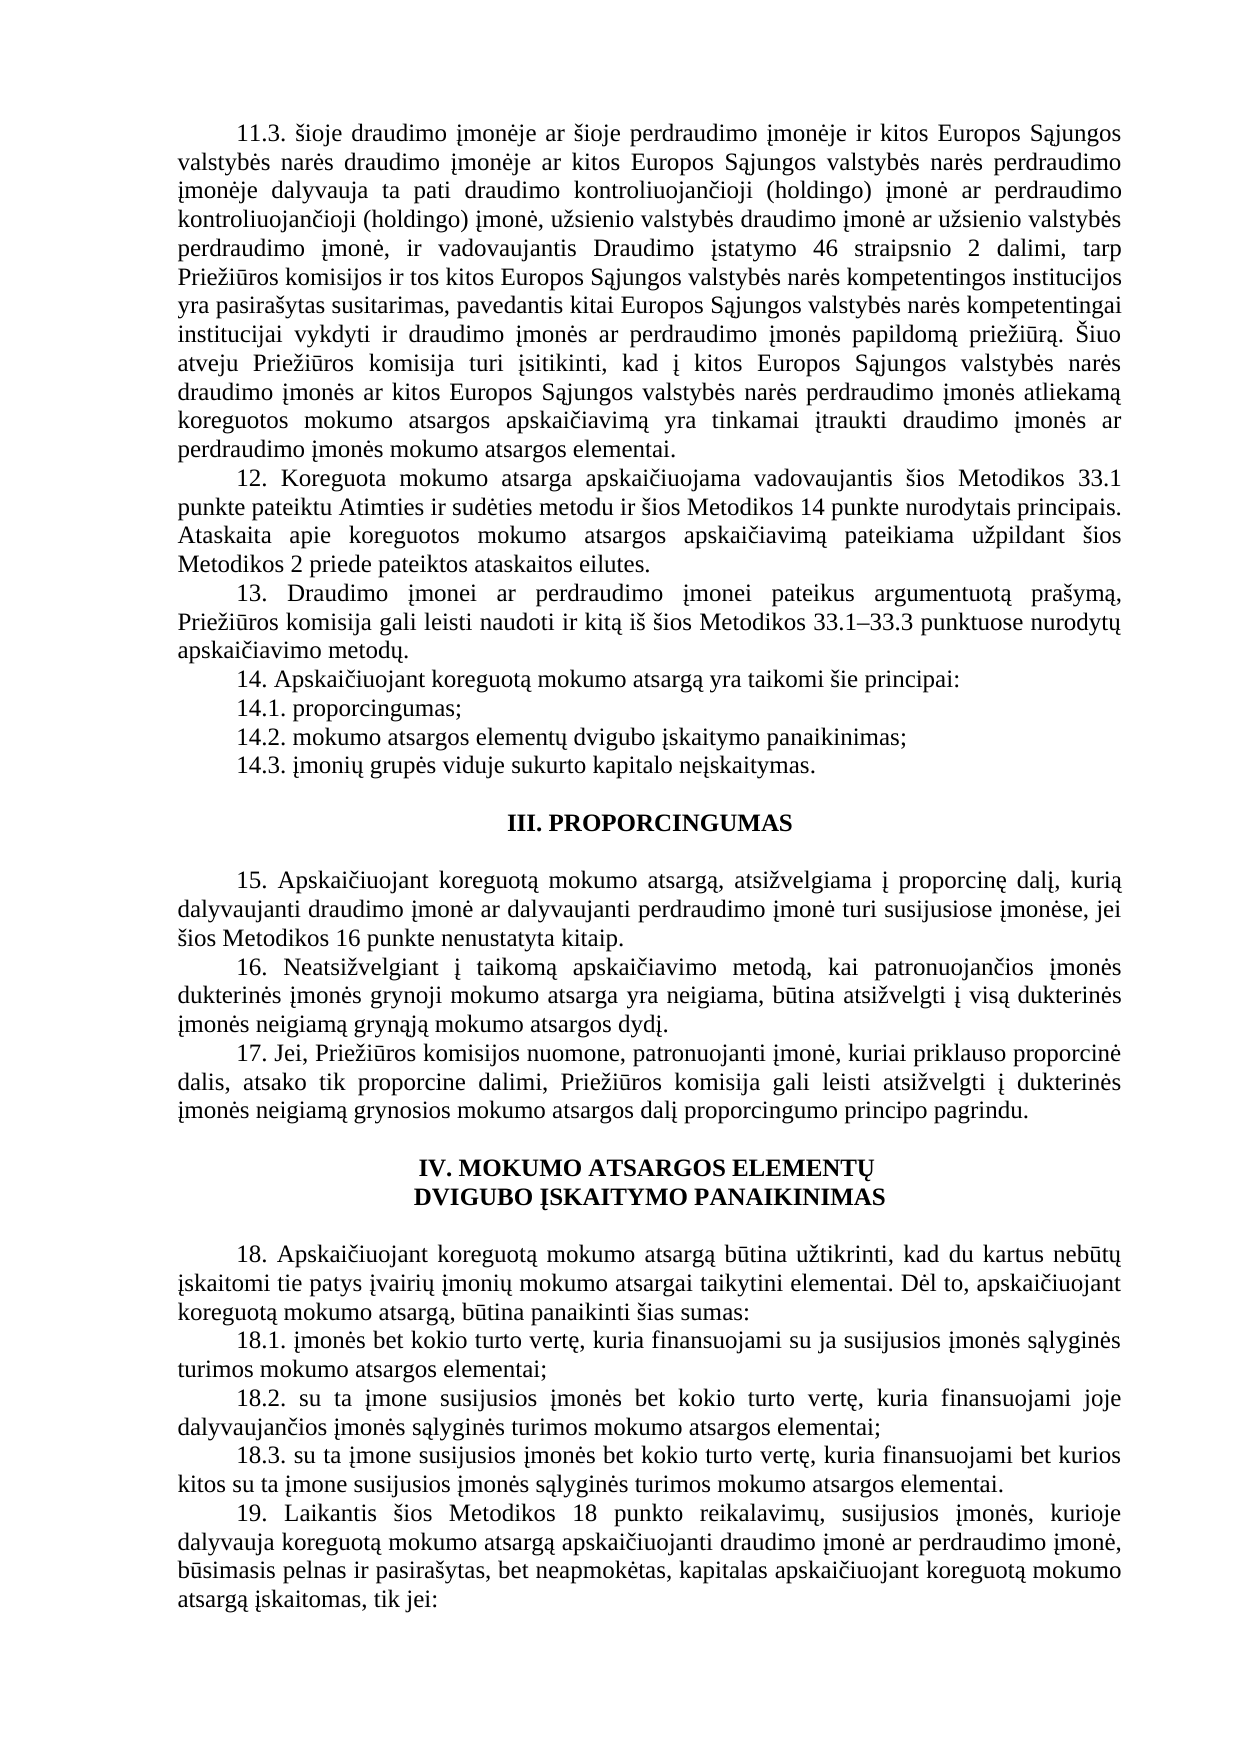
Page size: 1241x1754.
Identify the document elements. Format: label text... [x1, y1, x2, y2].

text 11.3. šioje draudimo įmonėje ar šioje perdraudimo įmonėje ir kitos Europos Sąjungos valstybės narės draudimo įmonėje ar kitos Europos Sąjungos valstybės narės perdraudimo įmonėje dalyvauja ta pati draudimo kontroliuojančioji (holdingo) įmonė ar perdraudimo kontroliuojančioji (holdingo) įmonė, užsienio valstybės draudimo įmonė ar užsienio valstybės perdraudimo įmonė, ir vadovaujantis Draudimo įstatymo 46 straipsnio 2 dalimi, tarp Priežiūros komisijos ir tos kitos Europos Sąjungos valstybės narės kompetentingos institucijos yra pasirašytas susitarimas, pavedantis kitai Europos Sąjungos valstybės narės kompetentingai institucijai vykdyti ir draudimo įmonės ar perdraudimo įmonės papildomą priežiūrą. Šiuo atveju Priežiūros komisija turi įsitikinti, kad į kitos Europos Sąjungos valstybės narės draudimo įmonės ar kitos Europos Sąjungos valstybės narės perdraudimo įmonės atliekamą koreguotos mokumo atsargos apskaičiavimą yra tinkamai įtraukti draudimo įmonės ar perdraudimo įmonės mokumo atsargos elementai. [177, 118, 1122, 463]
text 13. Draudimo įmonei ar perdraudimo įmonei pateikus argumentuotą prašymą, Priežiūros komisija gali leisti naudoti ir kitą iš šios Metodikos 33.1–33.3 punktuose nurodytų apskaičiavimo metodų. [177, 578, 1122, 664]
text 14.1. proporcingumas; [177, 693, 1122, 722]
text IV. MOKUMO ATSARGOS ELEMENTŲ DVIGUBO ĮSKAITYMO PANAIKINIMAS [177, 1153, 1122, 1211]
text III. PROPORCINGUMAS [177, 808, 1122, 837]
text 12. Koreguota mokumo atsarga apskaičiuojama vadovaujantis šios Metodikos 33.1 punkte pateiktu Atimties ir sudėties metodu ir šios Metodikos 14 punkte nurodytais principais. Ataskaita apie koreguotos mokumo atsargos apskaičiavimą pateikiama užpildant šios Metodikos 2 priede pateiktos ataskaitos eilutes. [177, 463, 1122, 578]
text 16. Neatsižvelgiant į taikomą apskaičiavimo metodą, kai patronuojančios įmonės dukterinės įmonės grynoji mokumo atsarga yra neigiama, būtina atsižvelgti į visą dukterinės įmonės neigiamą grynąją mokumo atsargos dydį. [177, 952, 1122, 1038]
text 14. Apskaičiuojant koreguotą mokumo atsargą yra taikomi šie principai: [177, 664, 1122, 693]
text 17. Jei, Priežiūros komisijos nuomone, patronuojanti įmonė, kuriai priklauso proporcinė dalis, atsako tik proporcine dalimi, Priežiūros komisija gali leisti atsižvelgti į dukterinės įmonės neigiamą grynosios mokumo atsargos dalį proporcingumo principo pagrindu. [177, 1038, 1122, 1124]
text 14.2. mokumo atsargos elementų dvigubo įskaitymo panaikinimas; [177, 722, 1122, 751]
text 18. Apskaičiuojant koreguotą mokumo atsargą būtina užtikrinti, kad du kartus nebūtų įskaitomi tie patys įvairių įmonių mokumo atsargai taikytini elementai. Dėl to, apskaičiuojant koreguotą mokumo atsargą, būtina panaikinti šias sumas: [177, 1239, 1122, 1326]
text 15. Apskaičiuojant koreguotą mokumo atsargą, atsižvelgiama į proporcinę dalį, kurią dalyvaujanti draudimo įmonė ar dalyvaujanti perdraudimo įmonė turi susijusiose įmonėse, jei šios Metodikos 16 punkte nenustatyta kitaip. [177, 866, 1122, 952]
text 14.3. įmonių grupės viduje sukurto kapitalo neįskaitymas. [177, 751, 1122, 779]
text 18.2. su ta įmone susijusios įmonės bet kokio turto vertę, kuria finansuojami joje dalyvaujančios įmonės sąlyginės turimos mokumo atsargos elementai; [177, 1383, 1122, 1441]
text 19. Laikantis šios Metodikos 18 punkto reikalavimų, susijusios įmonės, kurioje dalyvauja koreguotą mokumo atsargą apskaičiuojanti draudimo įmonė ar perdraudimo įmonė, būsimasis pelnas ir pasirašytas, bet neapmokėtas, kapitalas apskaičiuojant koreguotą mokumo atsargą įskaitomas, tik jei: [177, 1498, 1122, 1613]
text 18.3. su ta įmone susijusios įmonės bet kokio turto vertę, kuria finansuojami bet kurios kitos su ta įmone susijusios įmonės sąlyginės turimos mokumo atsargos elementai. [177, 1441, 1122, 1498]
text 18.1. įmonės bet kokio turto vertę, kuria finansuojami su ja susijusios įmonės sąlyginės turimos mokumo atsargos elementai; [177, 1326, 1122, 1383]
